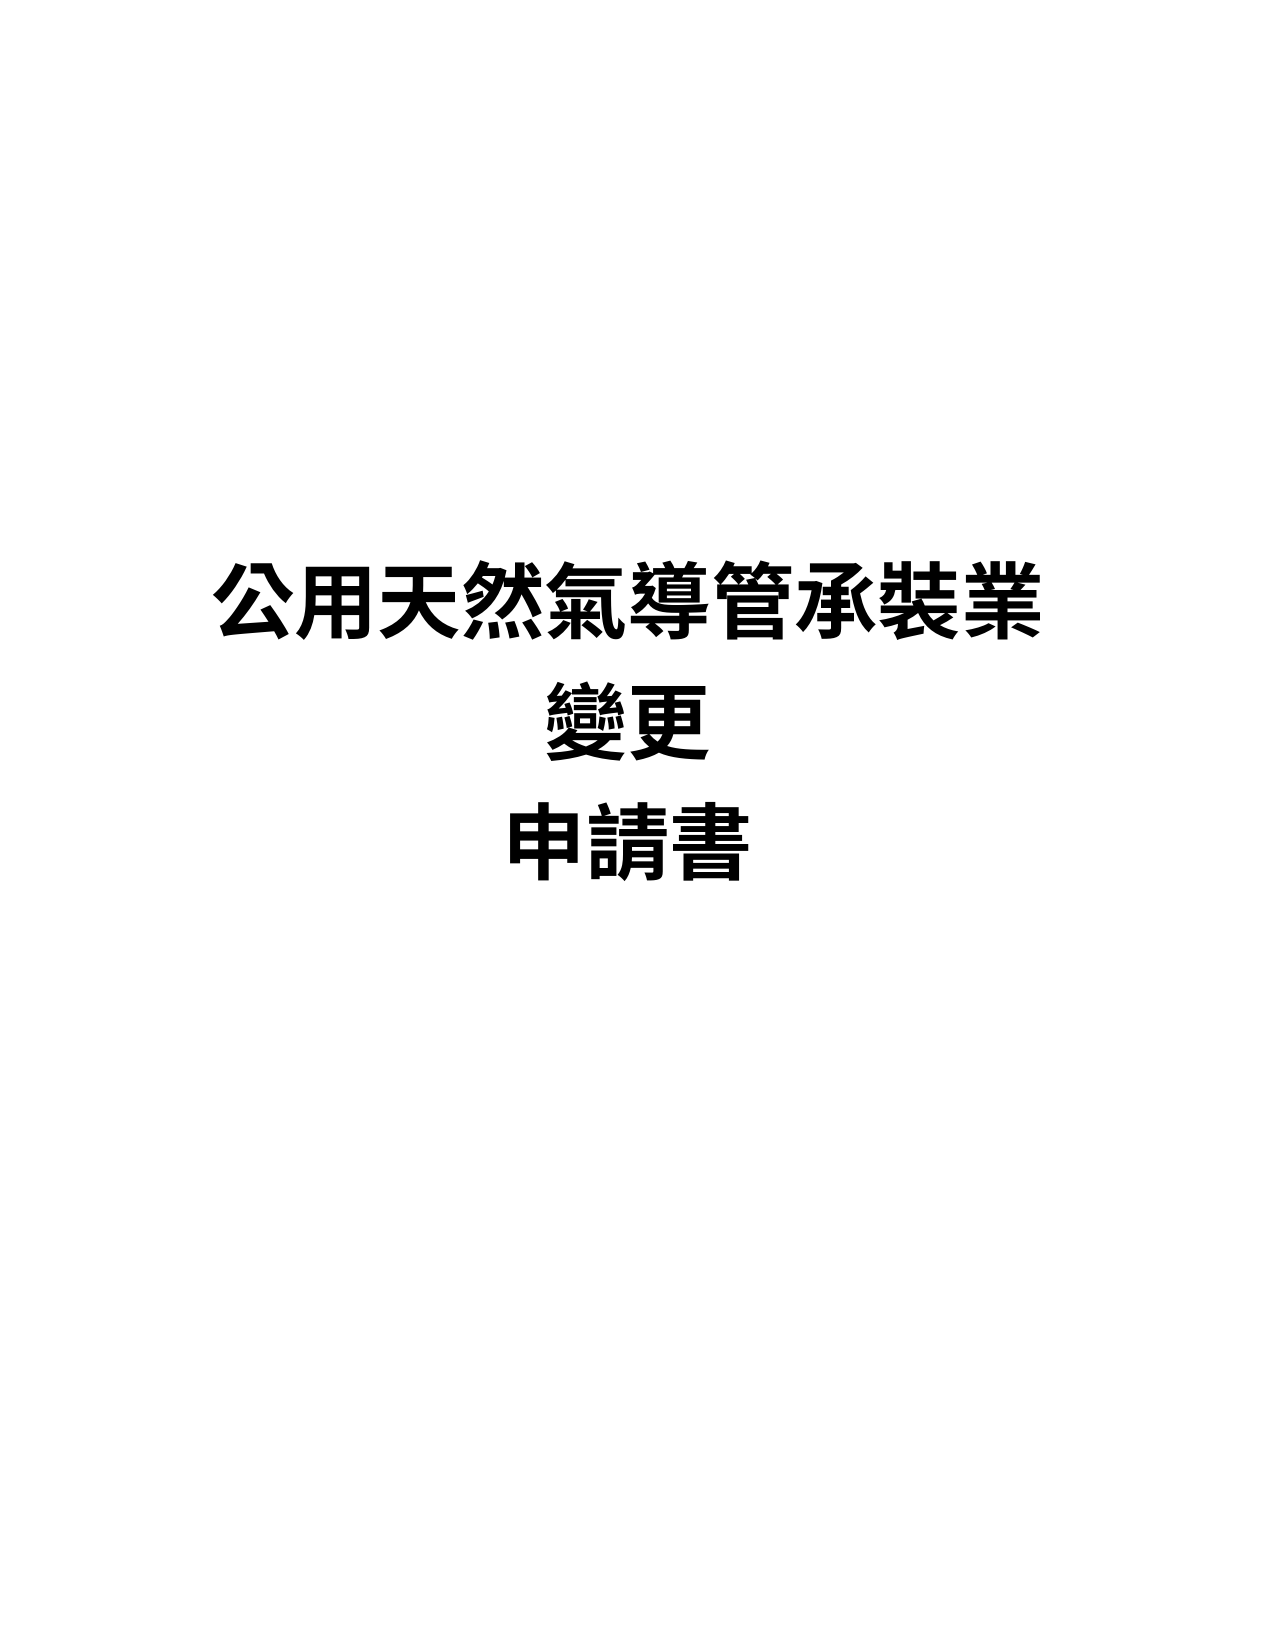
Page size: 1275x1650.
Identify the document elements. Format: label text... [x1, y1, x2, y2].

text 變更 [118, 657, 1137, 777]
text 申請書 [118, 777, 1137, 898]
text 公用天然氣導管承裝業 [118, 536, 1137, 657]
